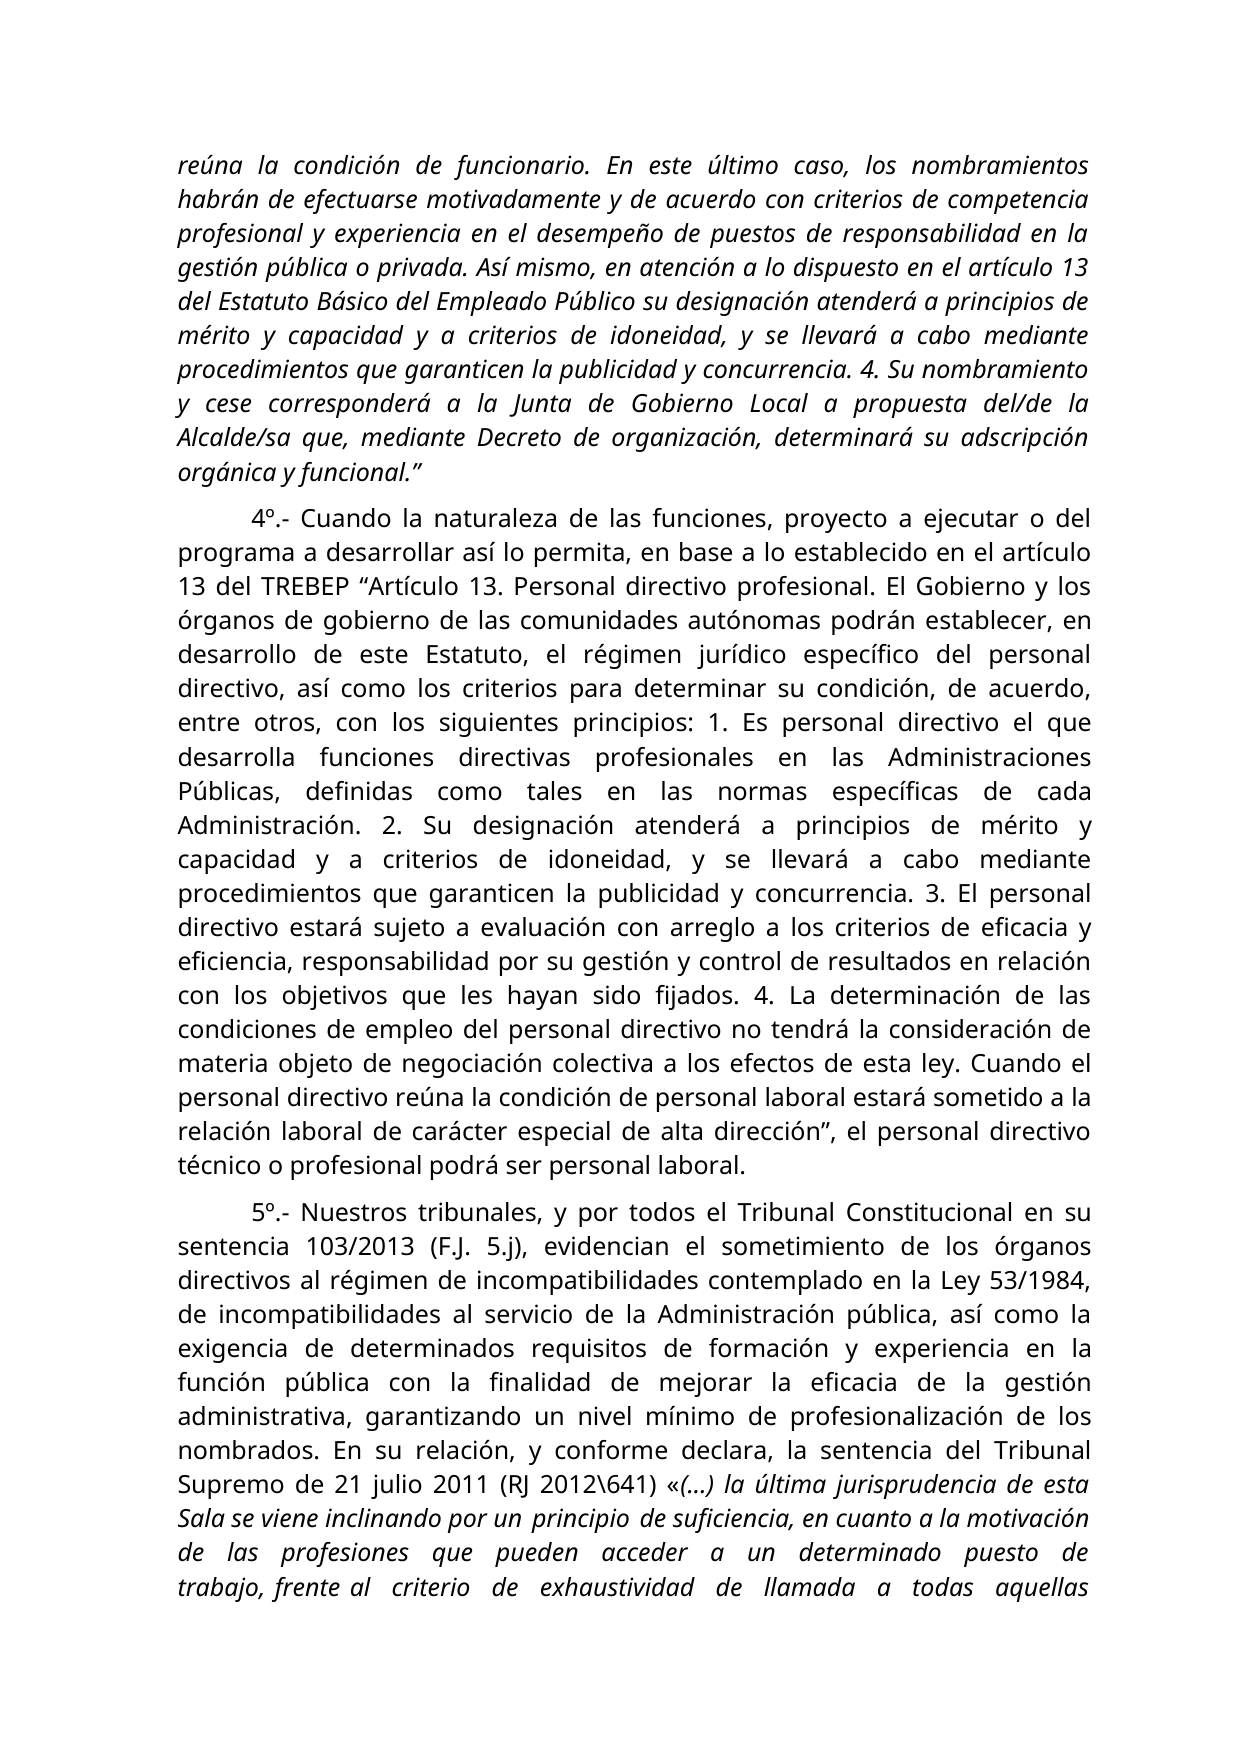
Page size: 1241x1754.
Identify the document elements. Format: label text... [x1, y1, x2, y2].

text 4º.- Cuando la naturaleza de las funciones, proyecto a ejecutar o del programa a desarrollar así lo permita, en base a lo establecido en el artículo 13 del TREBEP “Artículo 13. Personal directivo profesional. El Gobierno y los órganos de gobierno de las comunidades autónomas podrán establecer, en desarrollo de este Estatuto, el régimen jurídico específico del personal directivo, así como los criterios para determinar su condición, de acuerdo, entre otros, con los siguientes principios: 1. Es personal directivo el que desarrolla funciones directivas profesionales en las Administraciones Públicas, definidas como tales en las normas específicas de cada Administración. 2. Su designación atenderá a principios de mérito y capacidad y a criterios de idoneidad, y se llevará a cabo mediante procedimientos que garanticen la publicidad y concurrencia. 3. El personal directivo estará sujeto a evaluación con arreglo a los criterios de eficacia y eficiencia, responsabilidad por su gestión y control de resultados en relación con los objetivos que les hayan sido fijados. 4. La determinación de las condiciones de empleo del personal directivo no tendrá la consideración de materia objeto de negociación colectiva a los efectos de esta ley. Cuando el personal directivo reúna la condición de personal laboral estará sometido a la relación laboral de carácter especial de alta dirección”, el personal directivo técnico o profesional podrá ser personal laboral. [177, 501, 1093, 1182]
text reúna la condición de funcionario. En este último caso, los nombramientos habrán de efectuarse motivadamente y de acuerdo con criterios de competencia profesional y experiencia en el desempeño de puestos de responsabilidad en la gestión pública o privada. Así mismo, en atención a lo dispuesto en el artículo 13 del Estatuto Básico del Empleado Público su designación atenderá a principios de mérito y capacidad y a criterios de idoneidad, y se llevará a cabo mediante procedimientos que garanticen la publicidad y concurrencia. 4. Su nombramiento y cese corresponderá a la Junta de Gobierno Local a propuesta del/de la Alcalde/sa que, mediante Decreto de organización, determinará su adscripción orgánica y funcional.” [177, 148, 1093, 488]
text 5º.- Nuestros tribunales, y por todos el Tribunal Constitucional en su sentencia 103/2013 (F.J. 5.j), evidencian el sometimiento de los órganos directivos al régimen de incompatibilidades contemplado en la Ley 53/1984, de incompatibilidades al servicio de la Administración pública, así como la exigencia de determinados requisitos de formación y experiencia en la función pública con la finalidad de mejorar la eficacia de la gestión administrativa, garantizando un nivel mínimo de profesionalización de los nombrados. En su relación, y conforme declara, la sentencia del Tribunal Supremo de 21 julio 2011 (RJ 2012\641) «(...) la última jurisprudencia de esta Sala se viene inclinando por un principio de suficiencia, en cuanto a la motivación de las profesiones que pueden acceder a un determinado puesto de trabajo, frente al criterio de exhaustividad de llamada a todas aquellas [177, 1194, 1093, 1603]
